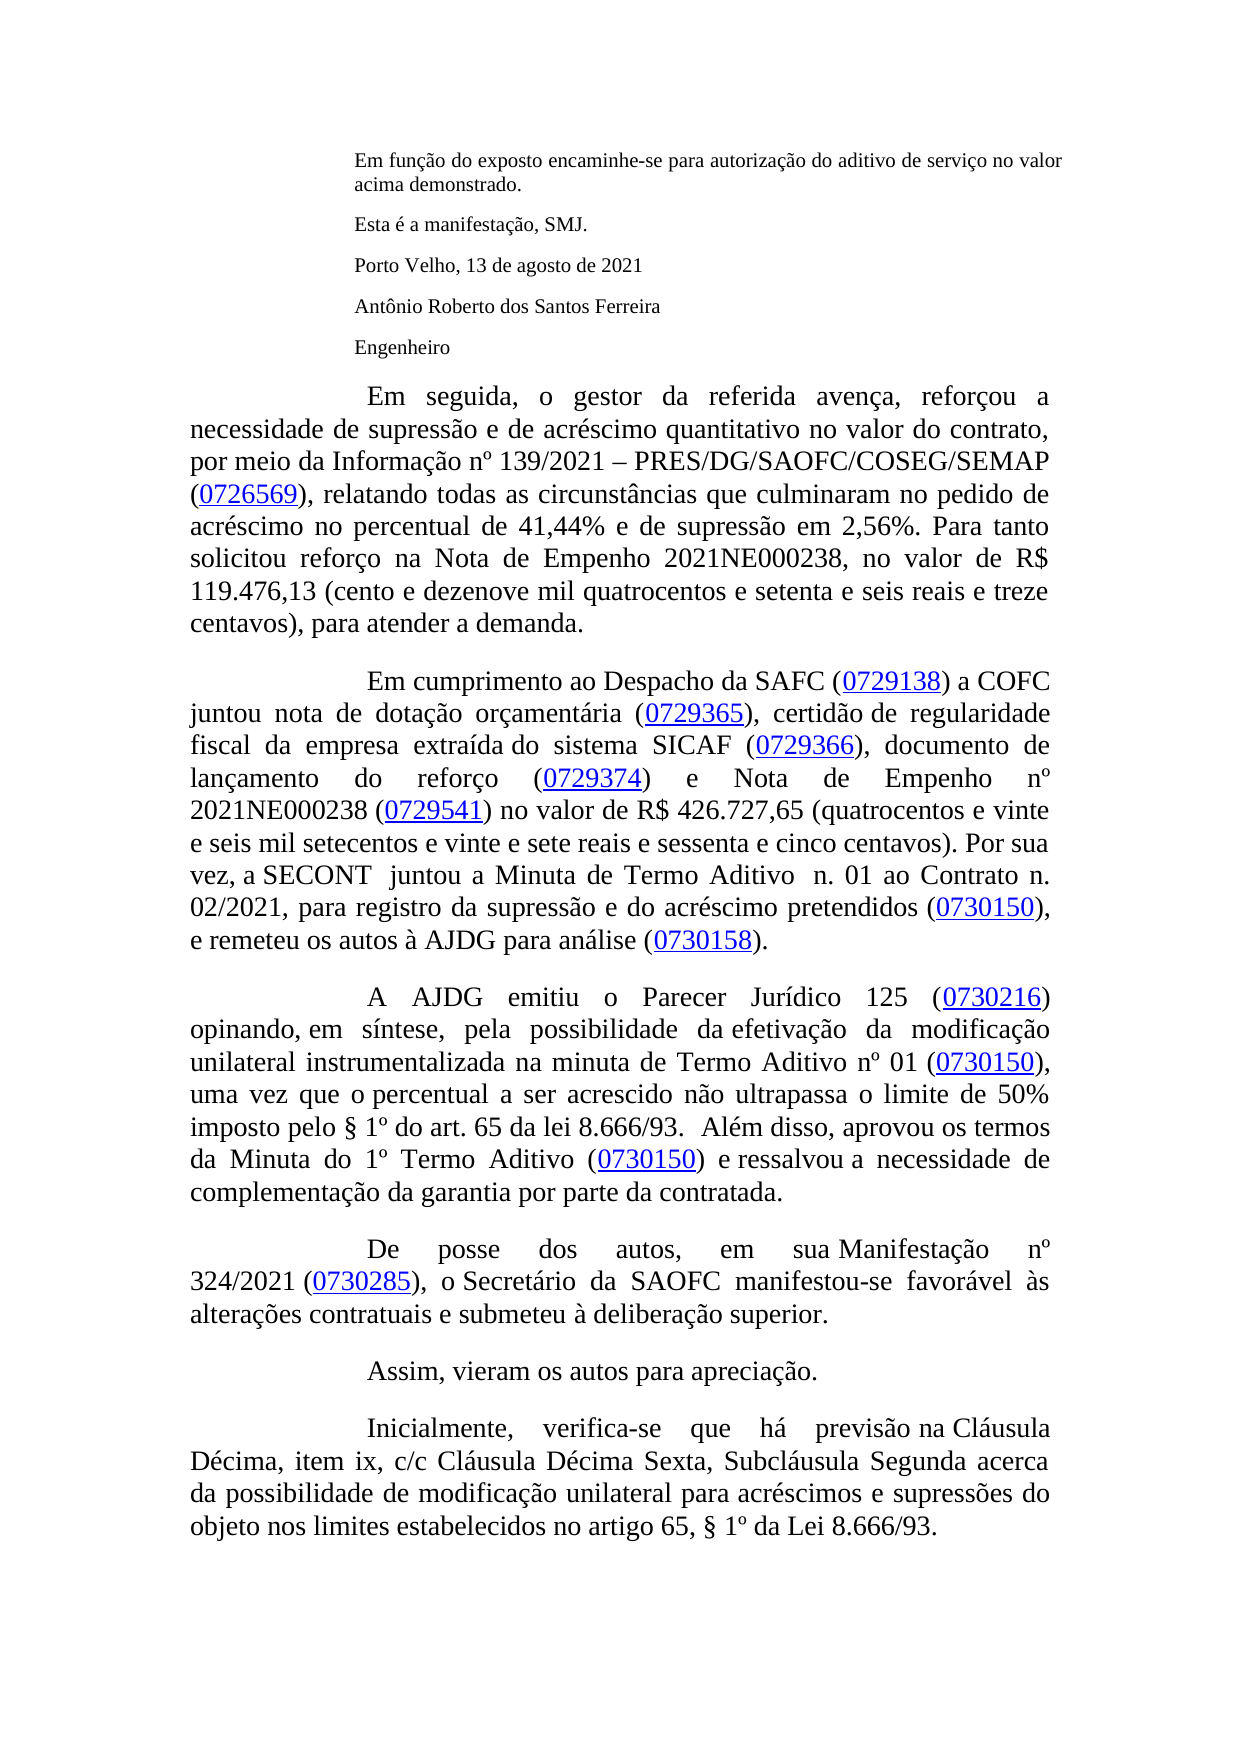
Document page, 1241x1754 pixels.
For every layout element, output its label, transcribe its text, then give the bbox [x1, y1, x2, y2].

text Esta é a manifestação, SMJ. [354, 212, 1063, 236]
text Em cumprimento ao Despacho da SAFC (0729138) a COFC juntou nota de dotação orçamentária (0729365), certidão de regularidade fiscal da empresa extraída do sistema SICAF (0729366), documento de lançamento do reforço (0729374) e Nota de Empenho nº 2021NE000238 (0729541) no valor de R$ 426.727,65 (quatrocentos e vinte e seis mil setecentos e vinte e sete reais e sessenta e cinco centavos). Por sua vez, a SECONT juntou a Minuta de Termo Aditivo n. 01 ao Contrato n. 02/2021, para registro da supressão e do acréscimo pretendidos (0730150), e remeteu os autos à AJDG para análise (0730158). [190, 664, 1051, 955]
text Porto Velho, 13 de agosto de 2021 [354, 253, 1063, 277]
text De posse dos autos, em sua Manifestação nº 324/2021 (0730285), o Secretário da SAOFC manifestou-se favorável às alterações contratuais e submeteu à deliberação superior. [190, 1232, 1051, 1329]
text Antônio Roberto dos Santos Ferreira [354, 294, 1063, 318]
text A AJDG emitiu o Parecer Jurídico 125 (0730216) opinando, em síntese, pela possibilidade da efetivação da modificação unilateral instrumentalizada na minuta de Termo Aditivo nº 01 (0730150), uma vez que o percentual a ser acrescido não ultrapassa o limite de 50% imposto pelo § 1º do art. 65 da lei 8.666/93. Além disso, aprovou os termos da Minuta do 1º Termo Aditivo (0730150) e ressalvou a necessidade de complementação da garantia por parte da contratada. [190, 980, 1051, 1207]
text Em seguida, o gestor da referida avença, reforçou a necessidade de supressão e de acréscimo quantitativo no valor do contrato, por meio da Informação nº 139/2021 – PRES/DG/SAOFC/COSEG/SEMAP (0726569), relatando todas as circunstâncias que culminaram no pedido de acréscimo no percentual de 41,44% e de supressão em 2,56%. Para tanto solicitou reforço na Nota de Empenho 2021NE000238, no valor de R$ 119.476,13 (cento e dezenove mil quatrocentos e setenta e seis reais e treze centavos), para atender a demanda. [190, 379, 1051, 639]
text Em função do exposto encaminhe-se para autorização do aditivo de serviço no valor acima demonstrado. [354, 148, 1063, 196]
text Assim, vieram os autos para apreciação. [190, 1354, 1051, 1387]
text Engenheiro [354, 334, 1063, 359]
text Inicialmente, verifica-se que há previsão na Cláusula Décima, item ix, c/c Cláusula Décima Sexta, Subcláusula Segunda acerca da possibilidade de modificação unilateral para acréscimos e supressões do objeto nos limites estabelecidos no artigo 65, § 1º da Lei 8.666/93. [190, 1412, 1051, 1541]
